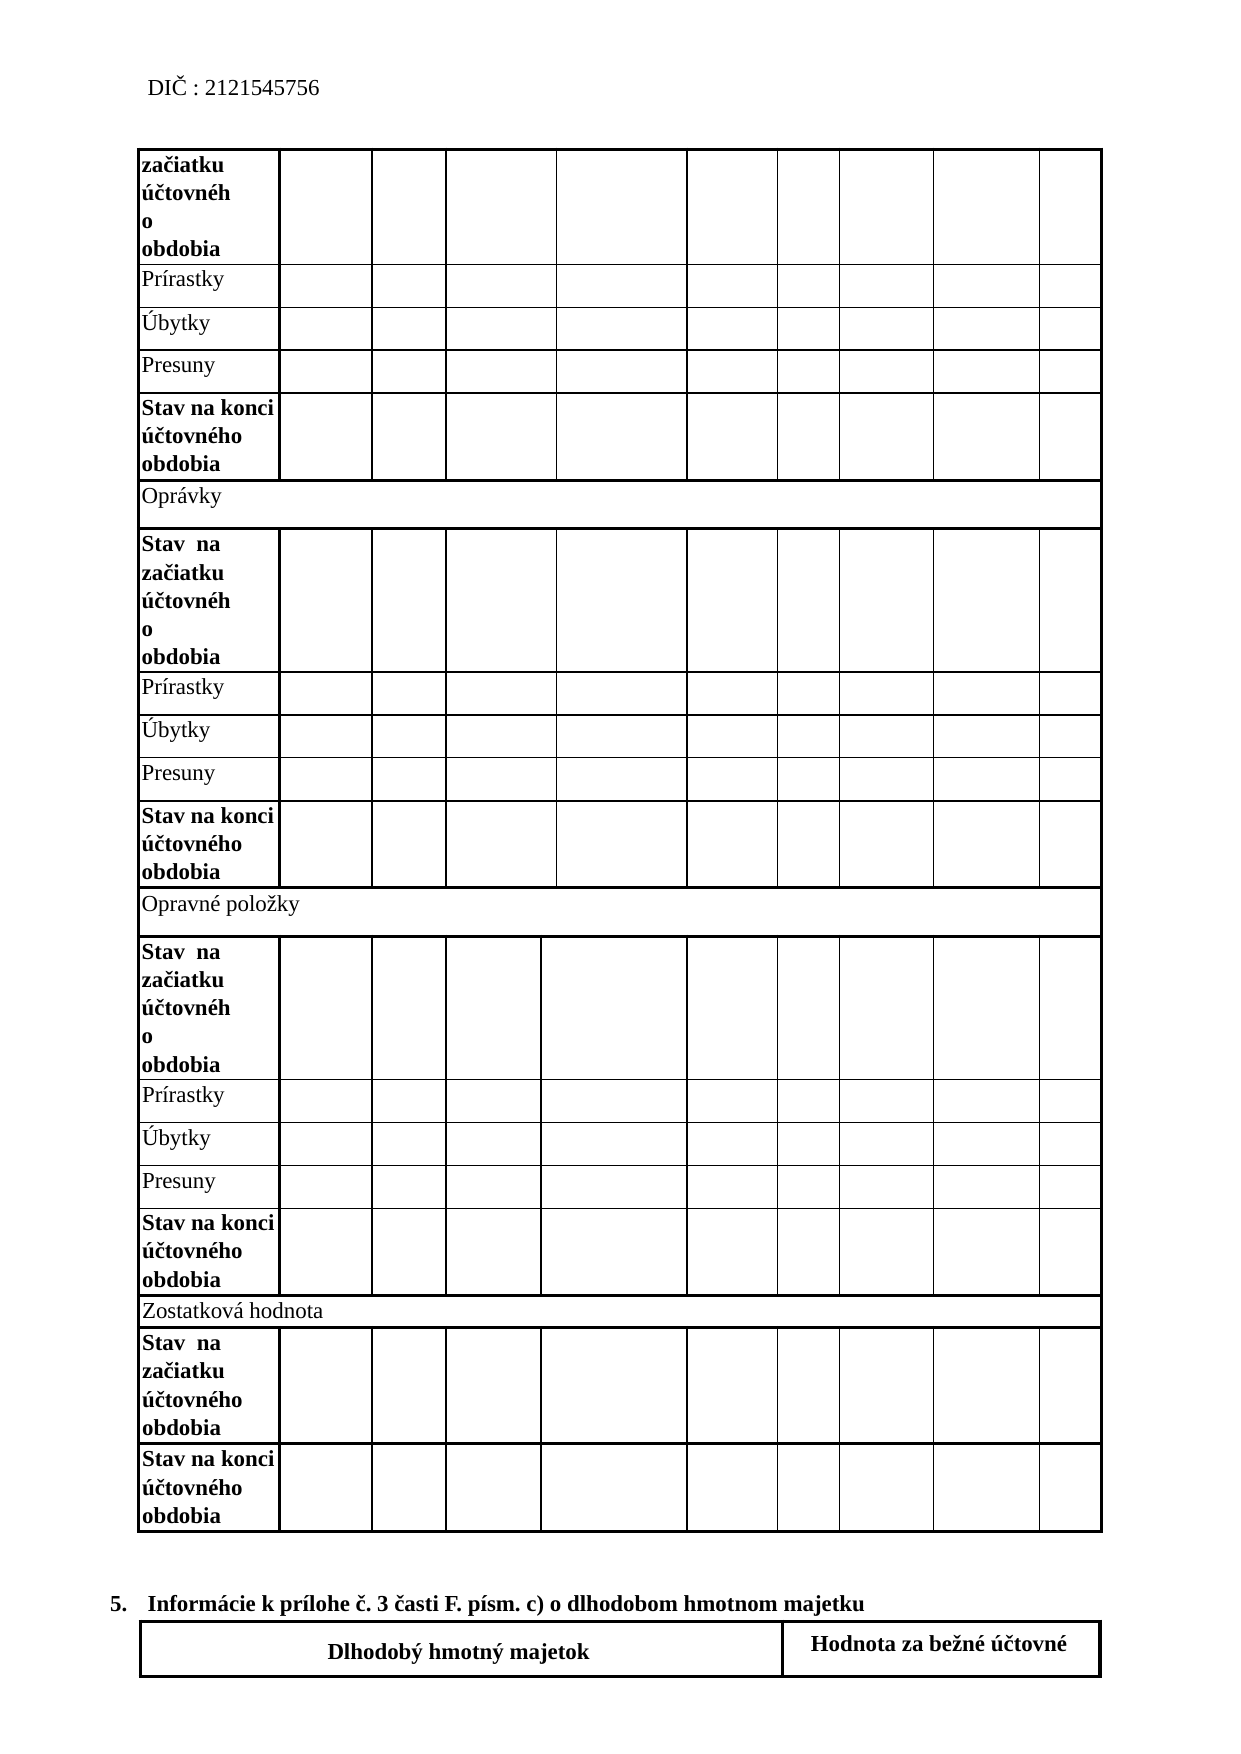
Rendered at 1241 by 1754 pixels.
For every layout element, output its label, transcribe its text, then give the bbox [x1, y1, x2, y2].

table_cell Zostatková hodnota [140, 1297, 1100, 1326]
table_cell [778, 1123, 839, 1165]
table_cell [447, 265, 556, 307]
table_cell [840, 1445, 933, 1530]
table_cell [840, 716, 933, 757]
table_cell Stav na začiatku účtovného obdobia [140, 530, 278, 671]
table_cell [281, 716, 371, 757]
table_cell [1040, 758, 1100, 800]
table_cell Stav na konci účtovného obdobia [140, 802, 278, 886]
table_cell [372, 889, 1100, 934]
table_cell [1040, 151, 1100, 263]
table_cell [840, 1166, 933, 1207]
table_cell [1040, 802, 1100, 886]
table_cell [688, 151, 777, 263]
table_cell [373, 265, 445, 307]
table_cell [778, 351, 839, 392]
table_cell [778, 265, 839, 307]
table_cell [840, 265, 933, 307]
table_cell [1040, 394, 1100, 479]
table_cell Presuny [140, 758, 278, 800]
table_cell Opravné položky [140, 889, 372, 934]
table_cell [688, 1445, 777, 1530]
table_cell [688, 1123, 777, 1165]
table_cell [447, 351, 556, 392]
table_cell [447, 1080, 540, 1122]
table_cell [281, 308, 371, 349]
table_cell Stav na začiatku účtovného obdobia [140, 938, 278, 1079]
table_cell [840, 1329, 933, 1442]
table_cell [557, 673, 686, 714]
table_cell [447, 394, 556, 479]
table_cell [1040, 1329, 1100, 1442]
table_cell [557, 758, 686, 800]
table_cell [688, 716, 777, 757]
table_cell [447, 758, 556, 800]
table_cell [373, 1445, 445, 1530]
table_cell [281, 351, 371, 392]
table_cell [934, 1445, 1039, 1530]
table_cell [1040, 1080, 1100, 1122]
table_cell [934, 265, 1039, 307]
table_cell [1040, 716, 1100, 757]
table_cell [373, 1080, 445, 1122]
table_cell [373, 1166, 445, 1207]
table_cell [447, 673, 556, 714]
table_cell [1040, 938, 1100, 1079]
table_cell [447, 151, 556, 263]
table_cell [840, 802, 933, 886]
table_cell [281, 1080, 371, 1122]
table_cell [557, 802, 686, 886]
table_cell Prírastky [140, 265, 278, 307]
table_cell [778, 716, 839, 757]
table_cell [934, 1166, 1039, 1207]
table_cell [934, 716, 1039, 757]
table_cell [373, 758, 445, 800]
table_cell [688, 1080, 777, 1122]
table_cell [281, 394, 371, 479]
table_cell [447, 938, 540, 1079]
table_cell [542, 1123, 686, 1165]
table_cell [934, 530, 1039, 671]
table_cell [281, 802, 371, 886]
table_cell [1040, 530, 1100, 671]
table_cell [372, 482, 1100, 527]
table_cell [1040, 1209, 1100, 1294]
table_cell [447, 1123, 540, 1165]
table_cell začiatku účtovného obdobia [140, 151, 278, 263]
table_cell [934, 758, 1039, 800]
table_cell [934, 1080, 1039, 1122]
table_cell [840, 1209, 933, 1294]
table_cell [281, 673, 371, 714]
table_cell [840, 394, 933, 479]
table_cell [934, 351, 1039, 392]
table_cell [778, 1080, 839, 1122]
table_cell [688, 394, 777, 479]
table_cell [688, 1166, 777, 1207]
table_cell [840, 758, 933, 800]
table_cell [840, 351, 933, 392]
table_cell [778, 394, 839, 479]
table_cell [373, 1329, 445, 1442]
table_cell [688, 308, 777, 349]
table_cell [934, 1209, 1039, 1294]
table_cell [447, 308, 556, 349]
table_cell [778, 1445, 839, 1530]
table_cell [840, 1080, 933, 1122]
table_cell [1040, 1445, 1100, 1530]
table_cell [281, 265, 371, 307]
table_cell [934, 308, 1039, 349]
table_cell [840, 673, 933, 714]
table_cell [281, 1445, 371, 1530]
table_cell Úbytky [140, 308, 278, 349]
table_cell [281, 1209, 371, 1294]
table_cell [778, 151, 839, 263]
table_cell [934, 1123, 1039, 1165]
table_cell [373, 151, 445, 263]
table_cell [688, 758, 777, 800]
table_cell [778, 938, 839, 1079]
table_cell [840, 151, 933, 263]
table_cell [373, 530, 445, 671]
table_cell Oprávky [140, 482, 372, 527]
table_cell [542, 1445, 686, 1530]
table_cell [840, 1123, 933, 1165]
table_cell [688, 802, 777, 886]
table_cell [688, 265, 777, 307]
table_cell [281, 1166, 371, 1207]
table_header Hodnota za bežné účtovné [784, 1623, 1098, 1675]
table_cell [840, 530, 933, 671]
table_cell [557, 308, 686, 349]
table_cell [1040, 308, 1100, 349]
table_cell [688, 530, 777, 671]
table_cell Stav na konci účtovného obdobia [140, 394, 278, 479]
table_cell [557, 394, 686, 479]
table_cell [542, 1329, 686, 1442]
table_cell [557, 151, 686, 263]
table_cell [542, 938, 686, 1079]
table_cell [778, 673, 839, 714]
table_cell Prírastky [140, 673, 278, 714]
table_cell [281, 1329, 371, 1442]
table_cell [778, 308, 839, 349]
table_cell [542, 1166, 686, 1207]
table_cell [447, 1209, 540, 1294]
table_cell [1040, 351, 1100, 392]
table_cell [778, 1329, 839, 1442]
table_cell [688, 938, 777, 1079]
table_cell [934, 394, 1039, 479]
table_cell [1040, 1123, 1100, 1165]
list Informácie k prílohe č. 3 časti F. písm. c) o dlhodobom hmotnom majetku [110, 1589, 1054, 1616]
table_cell [542, 1080, 686, 1122]
table_cell [934, 938, 1039, 1079]
table_cell [281, 151, 371, 263]
table_cell [934, 802, 1039, 886]
table_cell [373, 308, 445, 349]
table_cell Presuny [140, 1166, 278, 1207]
table_cell [373, 351, 445, 392]
table_cell [934, 673, 1039, 714]
table_cell [934, 1329, 1039, 1442]
table_cell [542, 1209, 686, 1294]
table_cell [447, 802, 556, 886]
table_cell [934, 151, 1039, 263]
table_cell [557, 351, 686, 392]
table_cell Úbytky [140, 716, 278, 757]
table_cell [373, 802, 445, 886]
table_cell [1040, 265, 1100, 307]
table_cell Presuny [140, 351, 278, 392]
table_cell [447, 1445, 540, 1530]
table_cell [447, 716, 556, 757]
table_cell [373, 716, 445, 757]
table_cell [688, 1209, 777, 1294]
table_cell [447, 1166, 540, 1207]
table_cell [840, 938, 933, 1079]
table_cell [373, 938, 445, 1079]
table_cell [447, 1329, 540, 1442]
table_cell [1040, 673, 1100, 714]
table_cell [373, 1123, 445, 1165]
table_cell [778, 1166, 839, 1207]
table_cell Stav na konci účtovného obdobia [140, 1209, 278, 1294]
table_cell [373, 1209, 445, 1294]
table_cell [557, 716, 686, 757]
table_cell [688, 351, 777, 392]
table_cell [557, 265, 686, 307]
table_cell Stav na konci účtovného obdobia [140, 1445, 278, 1530]
table_cell [373, 394, 445, 479]
table_cell Prírastky [140, 1080, 278, 1122]
table_cell [1040, 1166, 1100, 1207]
table_header Dlhodobý hmotný majetok [142, 1623, 781, 1675]
table_cell [688, 1329, 777, 1442]
table_cell [688, 673, 777, 714]
table_cell [778, 802, 839, 886]
table_cell [281, 530, 371, 671]
table_cell [557, 530, 686, 671]
table_cell [281, 938, 371, 1079]
table_cell [373, 673, 445, 714]
table_cell [840, 308, 933, 349]
table_cell [281, 758, 371, 800]
table_cell [447, 530, 556, 671]
table_cell [778, 530, 839, 671]
table_cell Stav na začiatku účtovného obdobia [140, 1329, 278, 1442]
table_cell [778, 758, 839, 800]
table_cell [778, 1209, 839, 1294]
table_cell [281, 1123, 371, 1165]
table_cell Úbytky [140, 1123, 278, 1165]
